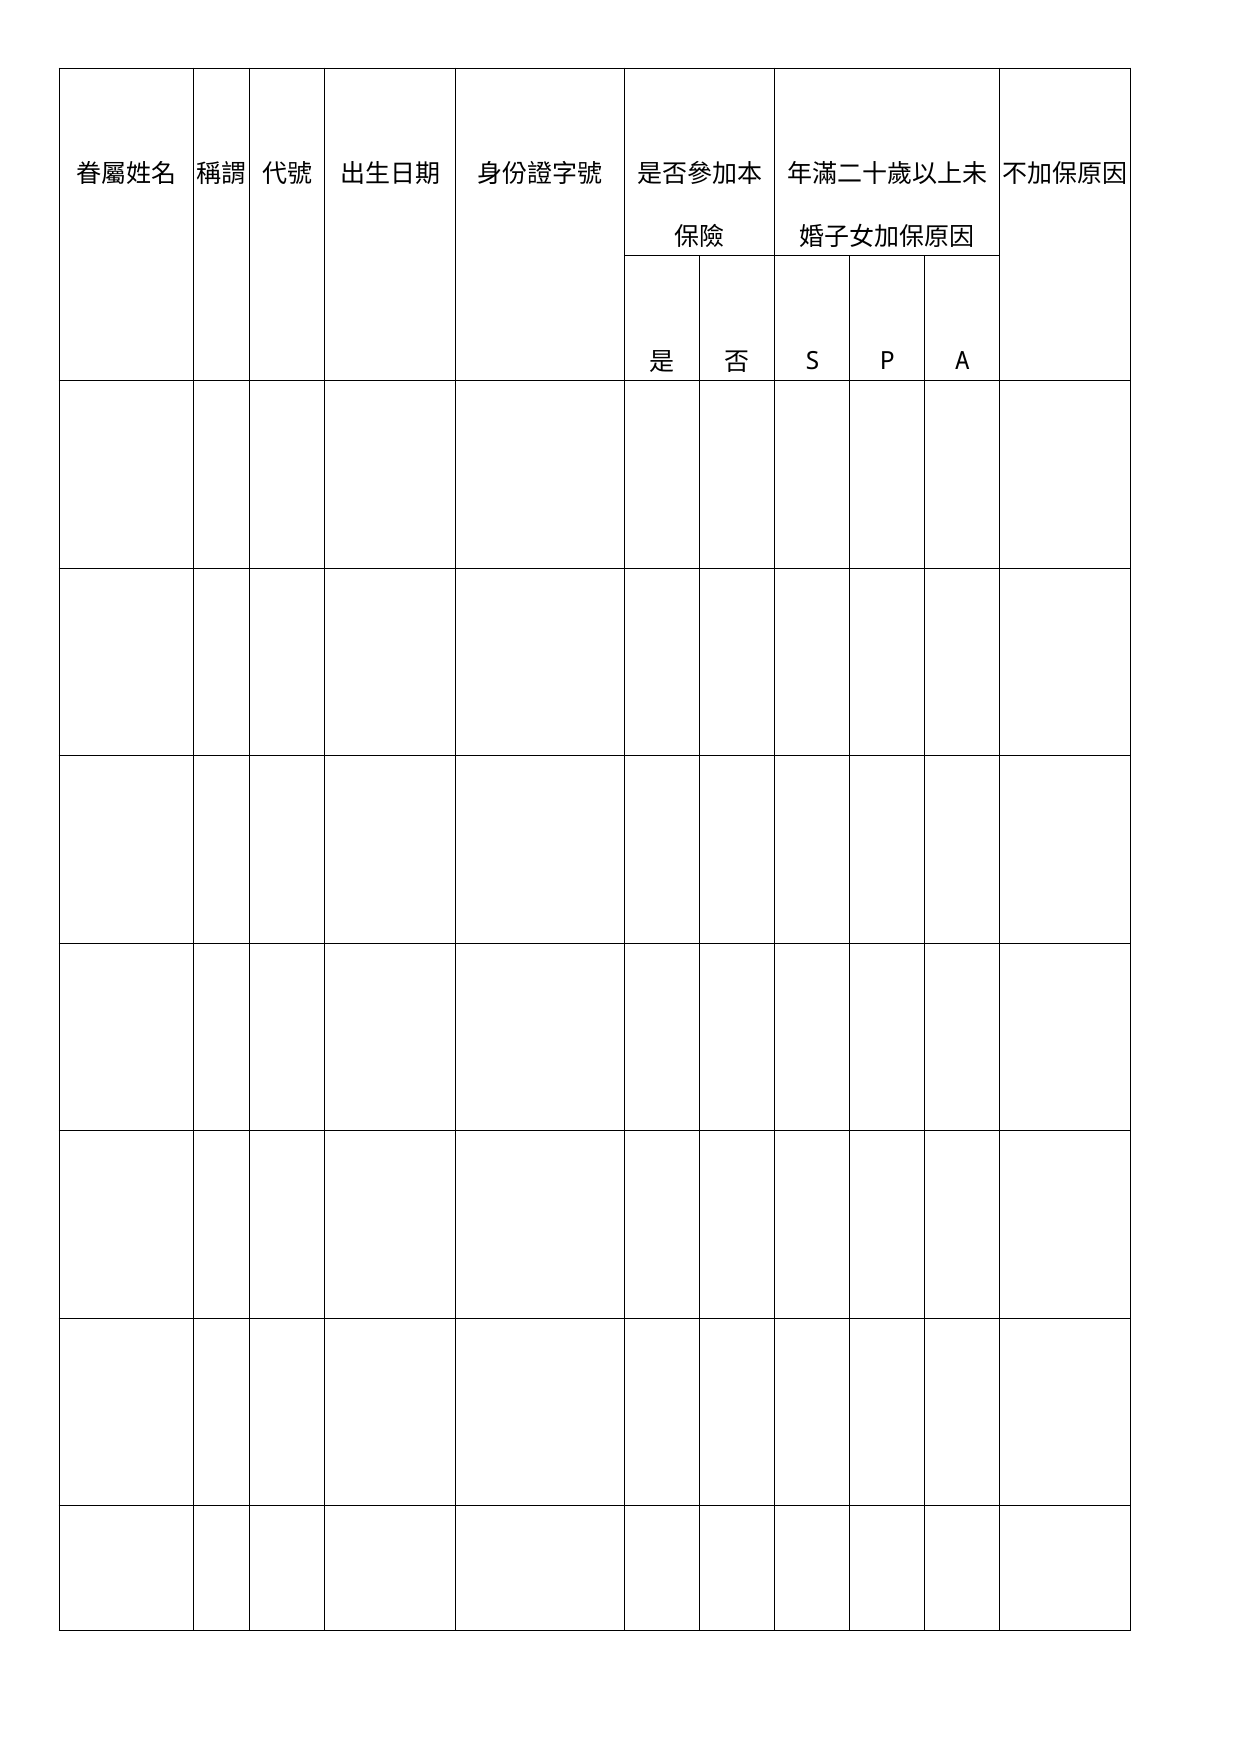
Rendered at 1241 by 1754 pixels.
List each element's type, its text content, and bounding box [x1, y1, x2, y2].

table_cell [775, 569, 849, 755]
table_cell [850, 569, 924, 755]
table_cell [1000, 381, 1130, 568]
table_cell [700, 1319, 774, 1505]
table_cell [194, 1131, 249, 1318]
table_cell [250, 1319, 324, 1505]
table_cell [775, 1319, 849, 1505]
table_cell [625, 944, 699, 1130]
table_cell [625, 381, 699, 568]
table_cell [60, 381, 193, 568]
table_cell [1000, 1131, 1130, 1318]
table_cell [850, 1319, 924, 1505]
table_cell [250, 1131, 324, 1318]
table_cell S [775, 256, 849, 380]
table_header 年滿二十歲以上未婚子女加保原因 [775, 69, 999, 255]
table_cell [925, 1506, 999, 1630]
table_cell [250, 1506, 324, 1630]
table_cell [60, 1319, 193, 1505]
table_cell A [925, 256, 999, 380]
table_cell [1000, 569, 1130, 755]
table_cell [194, 944, 249, 1130]
table_header 眷屬姓名 [60, 69, 193, 380]
table_cell [850, 381, 924, 568]
table_cell [775, 944, 849, 1130]
table_cell [456, 944, 624, 1130]
table_cell [250, 756, 324, 943]
table_cell [456, 1506, 624, 1630]
table_cell [325, 756, 455, 943]
table_cell 否 [700, 256, 774, 380]
table_cell P [850, 256, 924, 380]
table_header 是否參加本保險 [625, 69, 774, 255]
table_cell [925, 944, 999, 1130]
table_cell [625, 569, 699, 755]
table_cell [625, 1131, 699, 1318]
table_header 不加保原因 [1000, 69, 1130, 380]
table_cell [194, 1319, 249, 1505]
table_cell [775, 381, 849, 568]
table_cell [850, 1131, 924, 1318]
table_cell [700, 756, 774, 943]
table_cell [194, 569, 249, 755]
table_cell [60, 756, 193, 943]
table_cell [250, 381, 324, 568]
table_cell [250, 944, 324, 1130]
table_cell [325, 1319, 455, 1505]
table_cell [925, 756, 999, 943]
table_cell [925, 381, 999, 568]
table_cell [625, 1506, 699, 1630]
table_cell 是 [625, 256, 699, 380]
table_cell [456, 569, 624, 755]
table_cell [775, 1506, 849, 1630]
table_cell [250, 569, 324, 755]
table_cell [1000, 1506, 1130, 1630]
table_cell [194, 756, 249, 943]
table_cell [325, 569, 455, 755]
table_cell [850, 756, 924, 943]
table_cell [700, 381, 774, 568]
table_cell [456, 1131, 624, 1318]
table_cell [60, 569, 193, 755]
table_cell [60, 1506, 193, 1630]
table_header 稱謂 [194, 69, 249, 380]
table_header 代號 [250, 69, 324, 380]
table_cell [194, 1506, 249, 1630]
table_cell [700, 1506, 774, 1630]
table_cell [456, 756, 624, 943]
table_cell [925, 1319, 999, 1505]
table_cell [850, 944, 924, 1130]
table_header 身份證字號 [456, 69, 624, 380]
table_cell [700, 944, 774, 1130]
table_cell [194, 381, 249, 568]
table_cell [775, 1131, 849, 1318]
table_header 出生日期 [325, 69, 455, 380]
table_cell [1000, 1319, 1130, 1505]
table_cell [625, 756, 699, 943]
table_cell [60, 1131, 193, 1318]
table_cell [625, 1319, 699, 1505]
table_cell [1000, 944, 1130, 1130]
table_cell [325, 381, 455, 568]
table_cell [925, 569, 999, 755]
table_cell [700, 569, 774, 755]
table_cell [925, 1131, 999, 1318]
table_cell [775, 756, 849, 943]
table_cell [850, 1506, 924, 1630]
table_cell [325, 1131, 455, 1318]
table_cell [325, 944, 455, 1130]
table_cell [456, 1319, 624, 1505]
table_cell [700, 1131, 774, 1318]
table_cell [60, 944, 193, 1130]
table_cell [456, 381, 624, 568]
table_cell [325, 1506, 455, 1630]
table_cell [1000, 756, 1130, 943]
